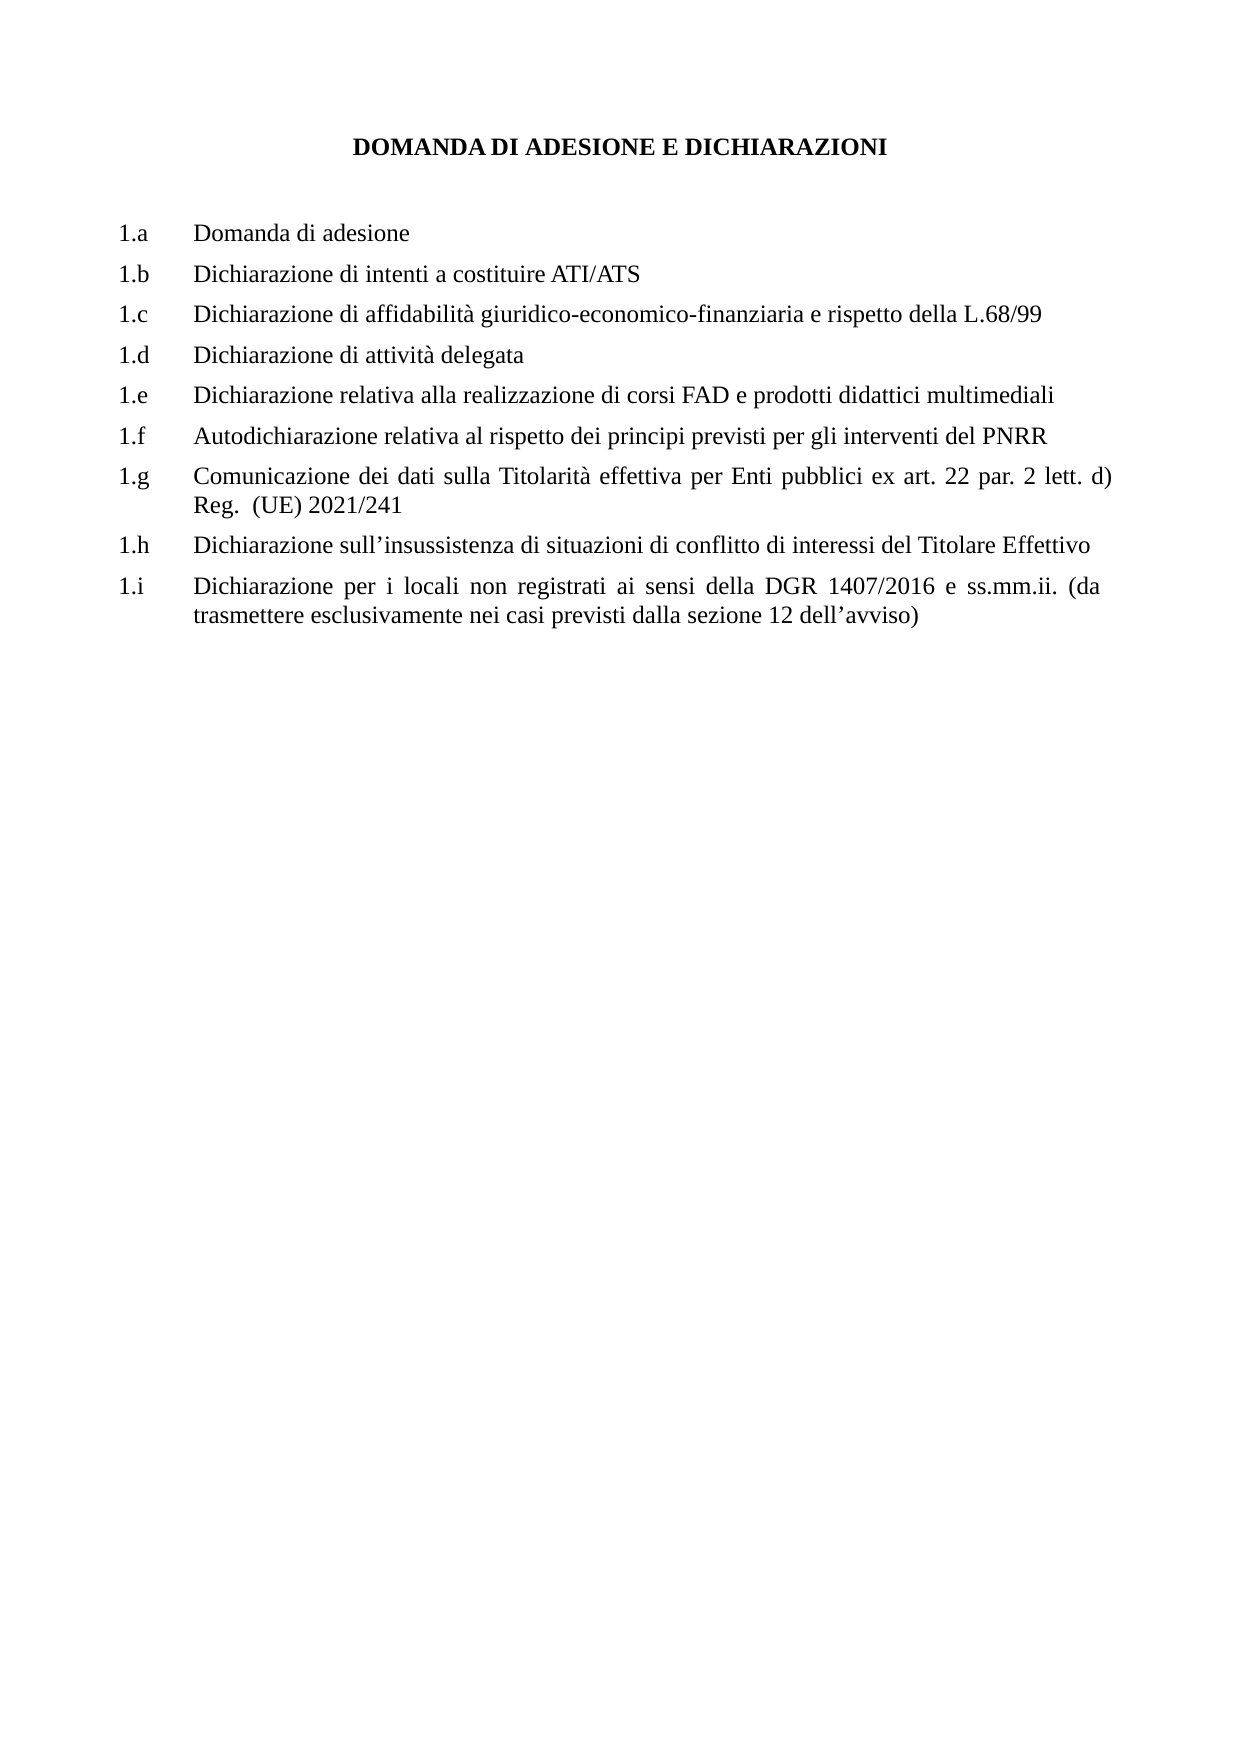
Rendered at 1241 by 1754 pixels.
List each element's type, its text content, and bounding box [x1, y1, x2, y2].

text 1.e Dichiarazione relativa alla realizzazione di corsi FAD e prodotti didattici multimediali [118, 380, 1122, 409]
text 1.h Dichiarazione sull’insussistenza di situazioni di conflitto di interessi del Titolare Effettivo [118, 531, 1122, 559]
text 1.c Dichiarazione di affidabilità giuridico-economico-finanziaria e rispetto della L.68/99 [118, 299, 1122, 328]
text 1.d Dichiarazione di attività delegata [118, 340, 1122, 368]
text 1.i Dichiarazione per i locali non registrati ai sensi della DGR 1407/2016 e ss.mm.ii. (da trasmettere esclusivamente nei casi previsti dalla sezione 12 dell’avviso) [118, 571, 1122, 628]
text DOMANDA DI ADESIONE E DICHIARAZIONI [118, 132, 1122, 161]
text 1.g Comunicazione dei dati sulla Titolarità effettiva per Enti pubblici ex art. 22 par. 2 lett. d) Reg. (UE) 2021/241 [118, 461, 1122, 519]
text 1.f Autodichiarazione relativa al rispetto dei principi previsti per gli interventi del PNRR [118, 421, 1122, 449]
text 1.a Domanda di adesione [118, 218, 1122, 247]
text 1.b Dichiarazione di intenti a costituire ATI/ATS [118, 259, 1122, 287]
